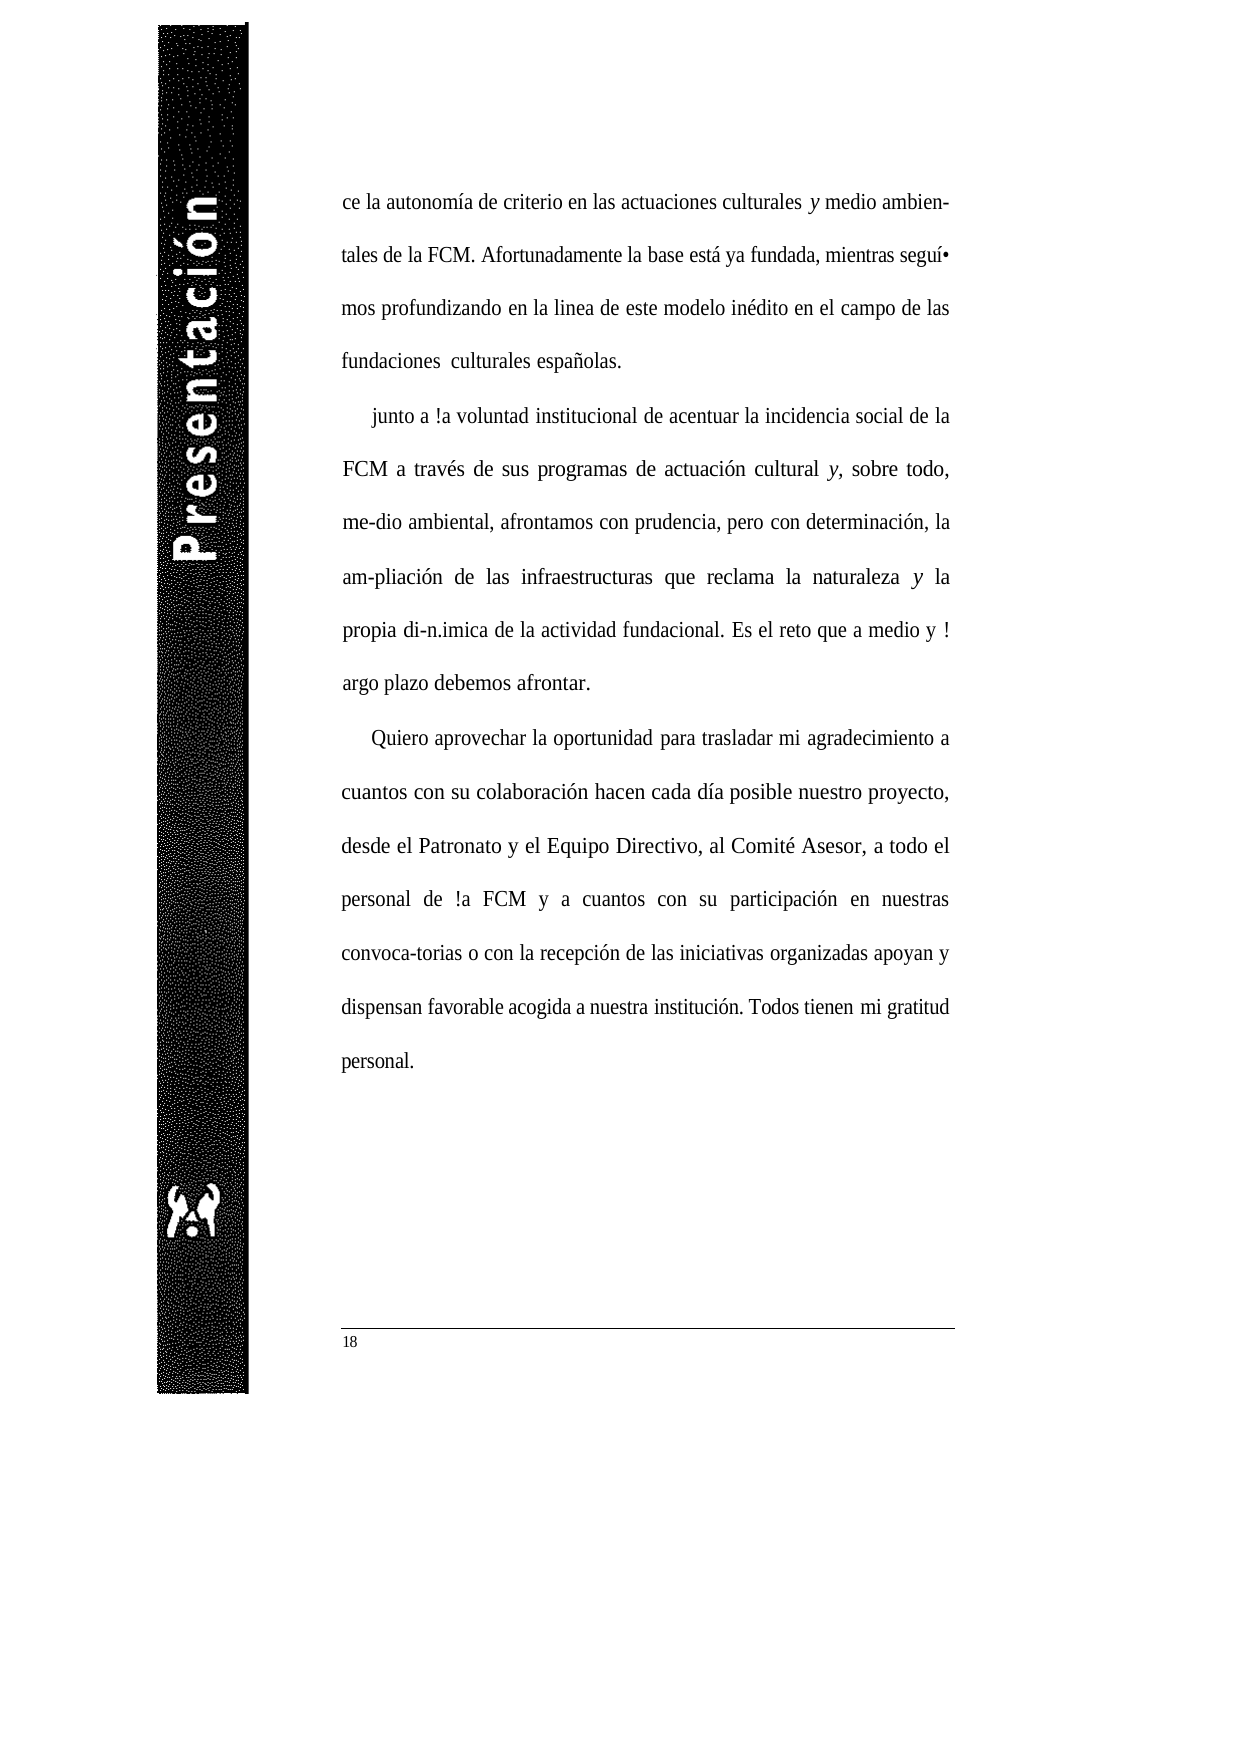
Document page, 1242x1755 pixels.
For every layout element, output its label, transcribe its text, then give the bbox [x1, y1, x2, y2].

text Quiero aprovechar la oportunidad para trasladar mi agradecimiento a cuantos con su colaboración hacen cada día posible nuestro proyecto, desde el Patronato y el Equipo Directivo, al Comité Asesor, a todo el personal de !a FCM y a cuantos con su participación en nuestras convoca-torias o con la recepción de las iniciativas organizadas apoyan y dispensan favorable acogida a nuestra institución. Todos tienen mi gratitud personal. [341, 724, 950, 1073]
text ce la autonomía de criterio en las actuaciones culturales y medio ambien-tales de la FCM. Afortunadamente la base está ya fundada, mientras seguí• mos profundizando en la linea de este modelo inédito en el campo de las fundaciones culturales españolas. [341, 187, 950, 373]
text 18 [342, 1331, 1153, 1351]
text junto a !a voluntad institucional de acentuar la incidencia social de la FCM a través de sus programas de actuación cultural y, sobre todo, me-dio ambiental, afrontamos con prudencia, pero con determinación, la am-pliación de las infraestructuras que reclama la naturaleza y la propia di-n.imica de la actividad fundacional. Es el reto que a medio y !argo plazo debemos afrontar. [342, 402, 950, 696]
